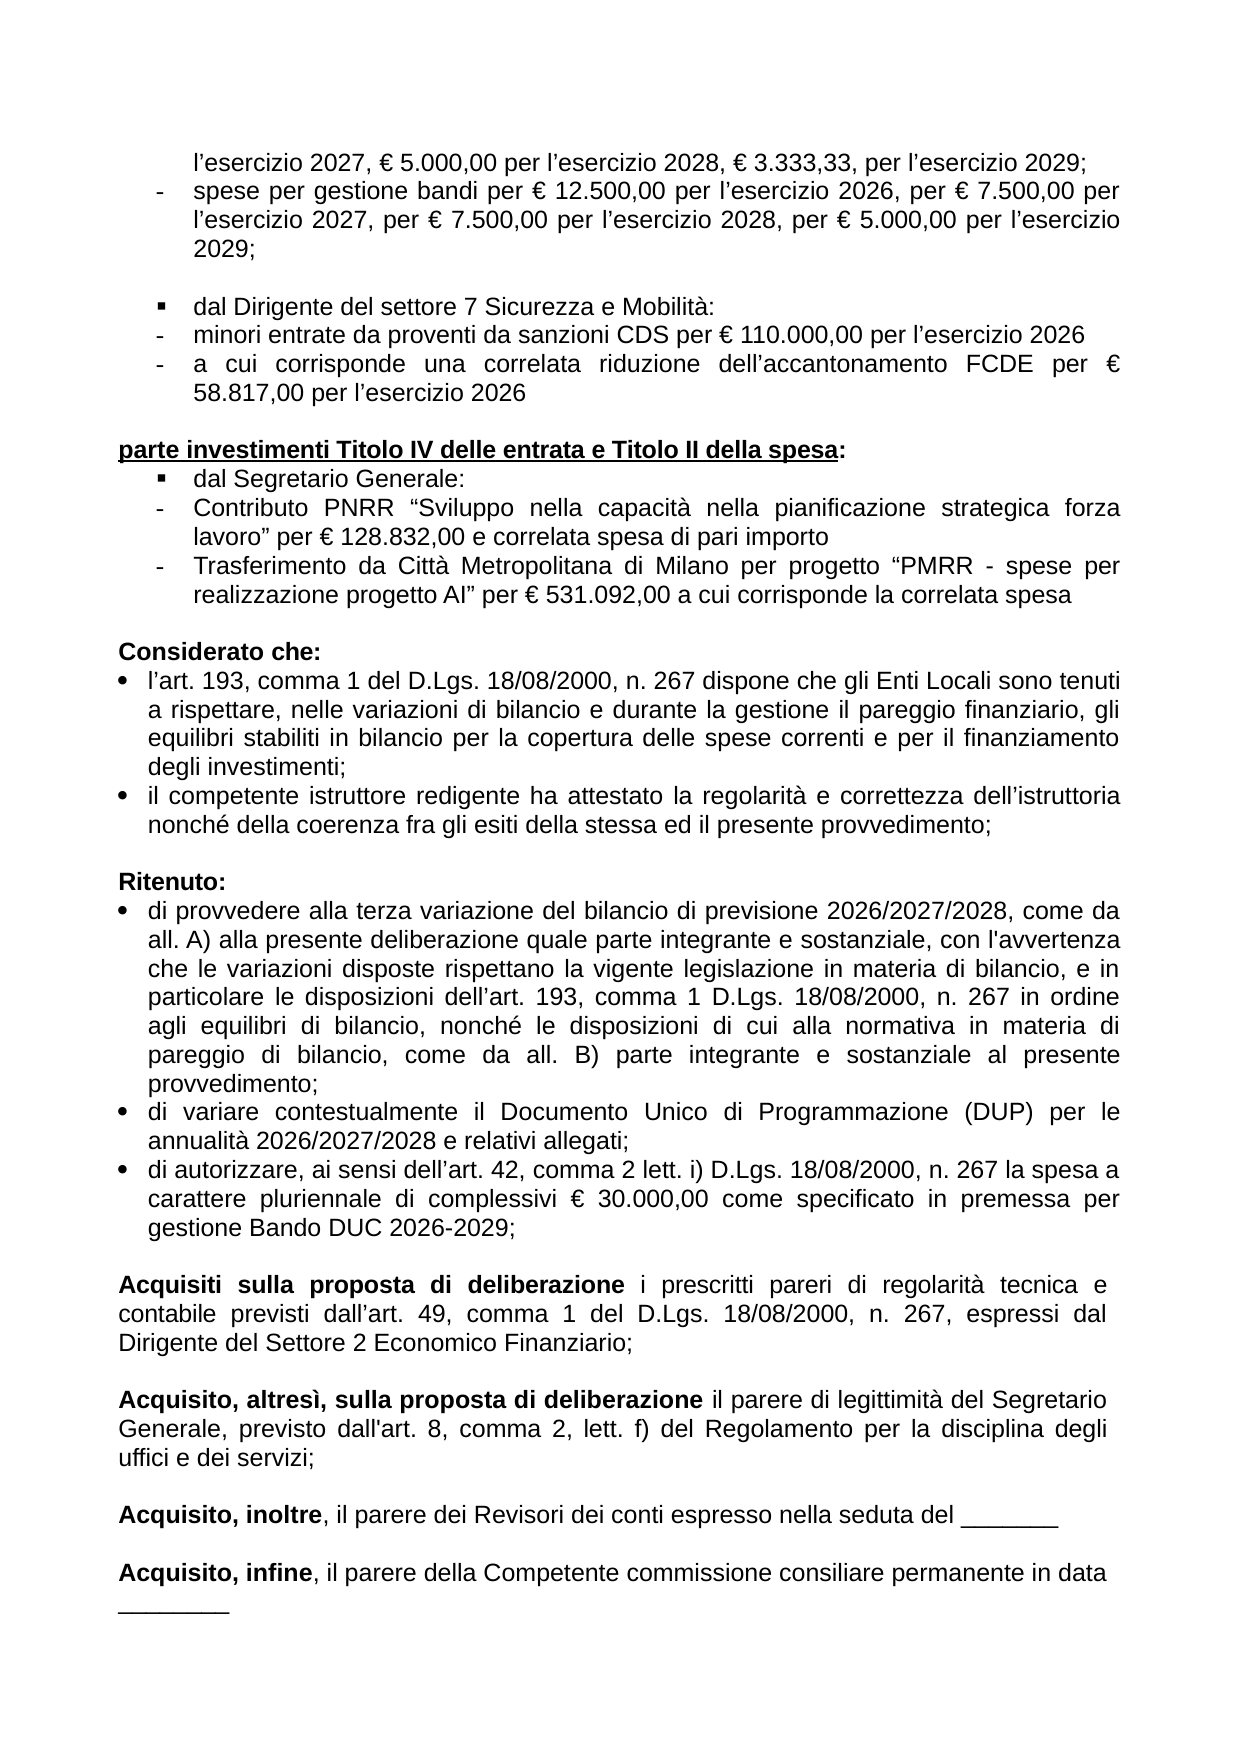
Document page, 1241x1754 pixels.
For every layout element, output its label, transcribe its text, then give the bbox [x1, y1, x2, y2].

list l’esercizio 2027, € 5.000,00 per l’esercizio 2028, € 3.333,33, per l’esercizio 2029; [156, 148, 1122, 176]
list a cui corrisponde una correlata riduzione dell’accantonamento FCDE per € 58.817,00 per l’esercizio 2026 [156, 349, 1122, 407]
list Contributo PNRR “Sviluppo nella capacità nella pianificazione strategica forza lavoro” per € 128.832,00 e correlata spesa di pari importo [156, 493, 1122, 551]
list il competente istruttore redigente ha attestato la regolarità e correttezza dell’istruttoria nonché della coerenza fra gli esiti della stessa ed il presente provvedimento; [118, 781, 1122, 838]
text Acquisito, altresì, sulla proposta di deliberazione il parere di legittimità del Segretario Generale, previsto dall'art. 8, comma 2, lett. f) del Regolamento per la disciplina degli uffici e dei servizi; [118, 1385, 1108, 1471]
text Acquisito, infine, il parere della Competente commissione consiliare permanente in data ________ [118, 1558, 1108, 1615]
text Acquisito, inoltre, il parere dei Revisori dei conti espresso nella seduta del _______ [118, 1500, 1108, 1529]
list minori entrate da proventi da sanzioni CDS per € 110.000,00 per l’esercizio 2026 [156, 320, 1122, 349]
list di provvedere alla terza variazione del bilancio di previsione 2026/2027/2028, come da all. A) alla presente deliberazione quale parte integrante e sostanziale, con l'avvertenza che le variazioni disposte rispettano la vigente legislazione in materia di bilancio, e in particolare le disposizioni dell’art. 193, comma 1 D.Lgs. 18/08/2000, n. 267 in ordine agli equilibri di bilancio, nonché le disposizioni di cui alla normativa in materia di pareggio di bilancio, come da all. B) parte integrante e sostanziale al presente provvedimento; [118, 896, 1122, 1097]
list di variare contestualmente il Documento Unico di Programmazione (DUP) per le annualità 2026/2027/2028 e relativi allegati; [118, 1097, 1122, 1155]
subtitle Considerato che: [118, 637, 1122, 666]
list spese per gestione bandi per € 12.500,00 per l’esercizio 2026, per € 7.500,00 per l’esercizio 2027, per € 7.500,00 per l’esercizio 2028, per € 5.000,00 per l’esercizio 2029; [156, 176, 1122, 263]
list di autorizzare, ai sensi dell’art. 42, comma 2 lett. i) D.Lgs. 18/08/2000, n. 267 la spesa a carattere pluriennale di complessivi € 30.000,00 come specificato in premessa per gestione Bando DUC 2026-2029; [118, 1155, 1122, 1241]
list dal Dirigente del settore 7 Sicurezza e Mobilità: [156, 291, 1122, 320]
text Acquisiti sulla proposta di deliberazione i prescritti pareri di regolarità tecnica e contabile previsti dall’art. 49, comma 1 del D.Lgs. 18/08/2000, n. 267, espressi dal Dirigente del Settore 2 Economico Finanziario; [118, 1270, 1108, 1356]
list l’art. 193, comma 1 del D.Lgs. 18/08/2000, n. 267 dispone che gli Enti Locali sono tenuti a rispettare, nelle variazioni di bilancio e durante la gestione il pareggio finanziario, gli equilibri stabiliti in bilancio per la copertura delle spese correnti e per il finanziamento degli investimenti; [118, 666, 1122, 781]
list dal Segretario Generale: [156, 464, 1122, 493]
subtitle Ritenuto: [118, 867, 1122, 896]
list Trasferimento da Città Metropolitana di Milano per progetto “PMRR - spese per realizzazione progetto AI” per € 531.092,00 a cui corrisponde la correlata spesa [156, 551, 1122, 608]
subtitle parte investimenti Titolo IV delle entrata e Titolo II della spesa: [118, 436, 1122, 464]
